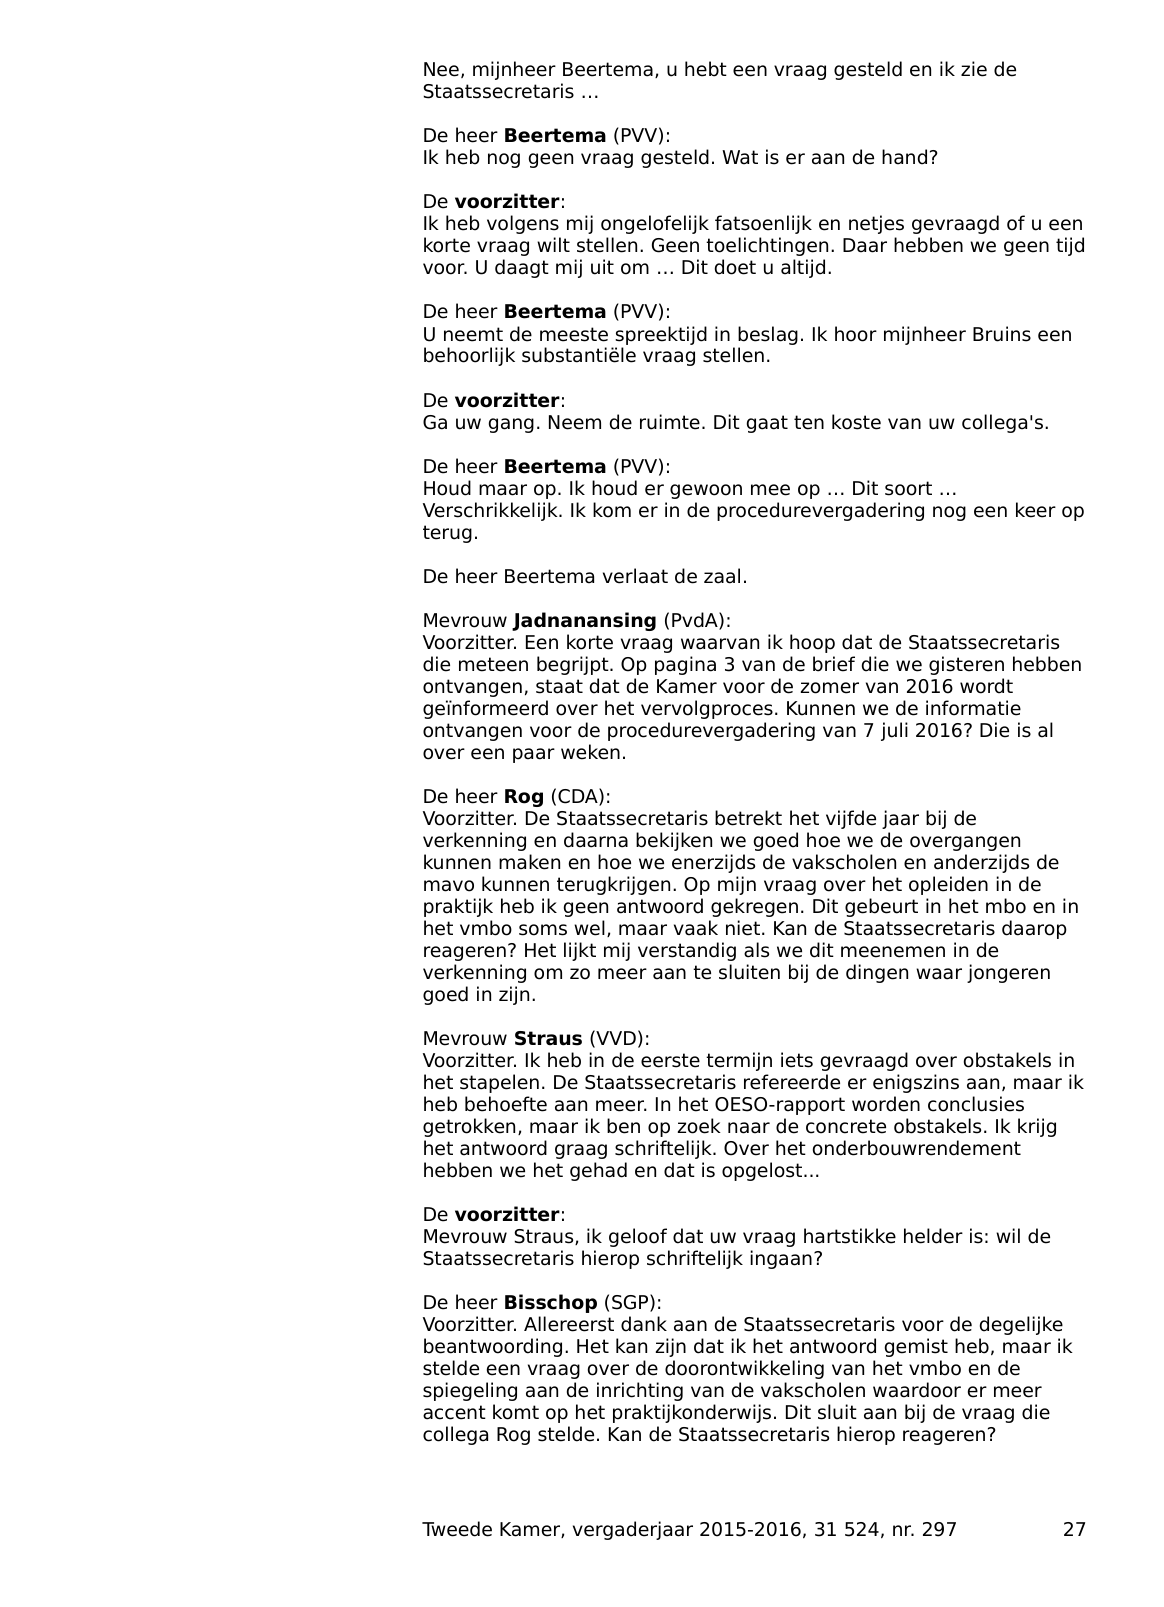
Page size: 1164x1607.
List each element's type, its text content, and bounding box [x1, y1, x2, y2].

text De voorzitter: [422, 1204, 1087, 1226]
text Ik heb volgens mij ongelofelijk fatsoenlijk en netjes gevraagd of u een korte vraag wilt stellen. Geen toelichtingen. Daar hebben we geen tijd voor. U daagt mij uit om … Dit doet u altijd. [422, 213, 1087, 279]
text Ik heb nog geen vraag gesteld. Wat is er aan de hand? [422, 147, 1087, 169]
text Voorzitter. Een korte vraag waarvan ik hoop dat de Staatssecretaris die meteen begrijpt. Op pagina 3 van de brief die we gisteren hebben ontvangen, staat dat de Kamer voor de zomer van 2016 wordt geïnformeerd over het vervolgproces. Kunnen we de informatie ontvangen voor de procedurevergadering van 7 juli 2016? Die is al over een paar weken. [422, 632, 1087, 764]
text Voorzitter. Allereerst dank aan de Staatssecretaris voor de degelijke beantwoording. Het kan zijn dat ik het antwoord gemist heb, maar ik stelde een vraag over de doorontwikkeling van het vmbo en de spiegeling aan de inrichting van de vakscholen waardoor er meer accent komt op het praktijkonderwijs. Dit sluit aan bij de vraag die collega Rog stelde. Kan de Staatssecretaris hierop reageren? [422, 1314, 1087, 1446]
text De heer Beertema (PVV): [422, 456, 1087, 478]
text De voorzitter: [422, 389, 1087, 412]
text De heer Bisschop (SGP): [422, 1292, 1087, 1314]
text Ga uw gang. Neem de ruimte. Dit gaat ten koste van uw collega's. [422, 412, 1087, 433]
text De heer Beertema (PVV): [422, 125, 1087, 147]
text U neemt de meeste spreektijd in beslag. Ik hoor mijnheer Bruins een behoorlijk substantiële vraag stellen. [422, 323, 1087, 367]
text Voorzitter. De Staatssecretaris betrekt het vijfde jaar bij de verkenning en daarna bekijken we goed hoe we de overgangen kunnen maken en hoe we enerzijds de vakscholen en anderzijds de mavo kunnen terugkrijgen. Op mijn vraag over het opleiden in de praktijk heb ik geen antwoord gekregen. Dit gebeurt in het mbo en in het vmbo soms wel, maar vaak niet. Kan de Staatssecretaris daarop reageren? Het lijkt mij verstandig als we dit meenemen in de verkenning om zo meer aan te sluiten bij de dingen waar jongeren goed in zijn. [422, 808, 1087, 1006]
text De heer Beertema verlaat de zaal. [422, 566, 1087, 588]
text Mevrouw Jadnanansing (PvdA): [422, 610, 1087, 632]
text De heer Beertema (PVV): [422, 301, 1087, 323]
text De voorzitter: [422, 191, 1087, 213]
text Nee, mijnheer Beertema, u hebt een vraag gesteld en ik zie de Staatssecretaris … [422, 59, 1087, 103]
text Mevrouw Straus, ik geloof dat uw vraag hartstikke helder is: wil de Staatssecretaris hierop schriftelijk ingaan? [422, 1226, 1087, 1270]
text De heer Rog (CDA): [422, 786, 1087, 808]
text Houd maar op. Ik houd er gewoon mee op … Dit soort … Verschrikkelijk. Ik kom er in de procedurevergadering nog een keer op terug. [422, 478, 1087, 544]
text Voorzitter. Ik heb in de eerste termijn iets gevraagd over obstakels in het stapelen. De Staatssecretaris refereerde er enigszins aan, maar ik heb behoefte aan meer. In het OESO-rapport worden conclusies getrokken, maar ik ben op zoek naar de concrete obstakels. Ik krijg het antwoord graag schriftelijk. Over het onderbouwrendement hebben we het gehad en dat is opgelost... [422, 1050, 1087, 1182]
text Mevrouw Straus (VVD): [422, 1028, 1087, 1050]
